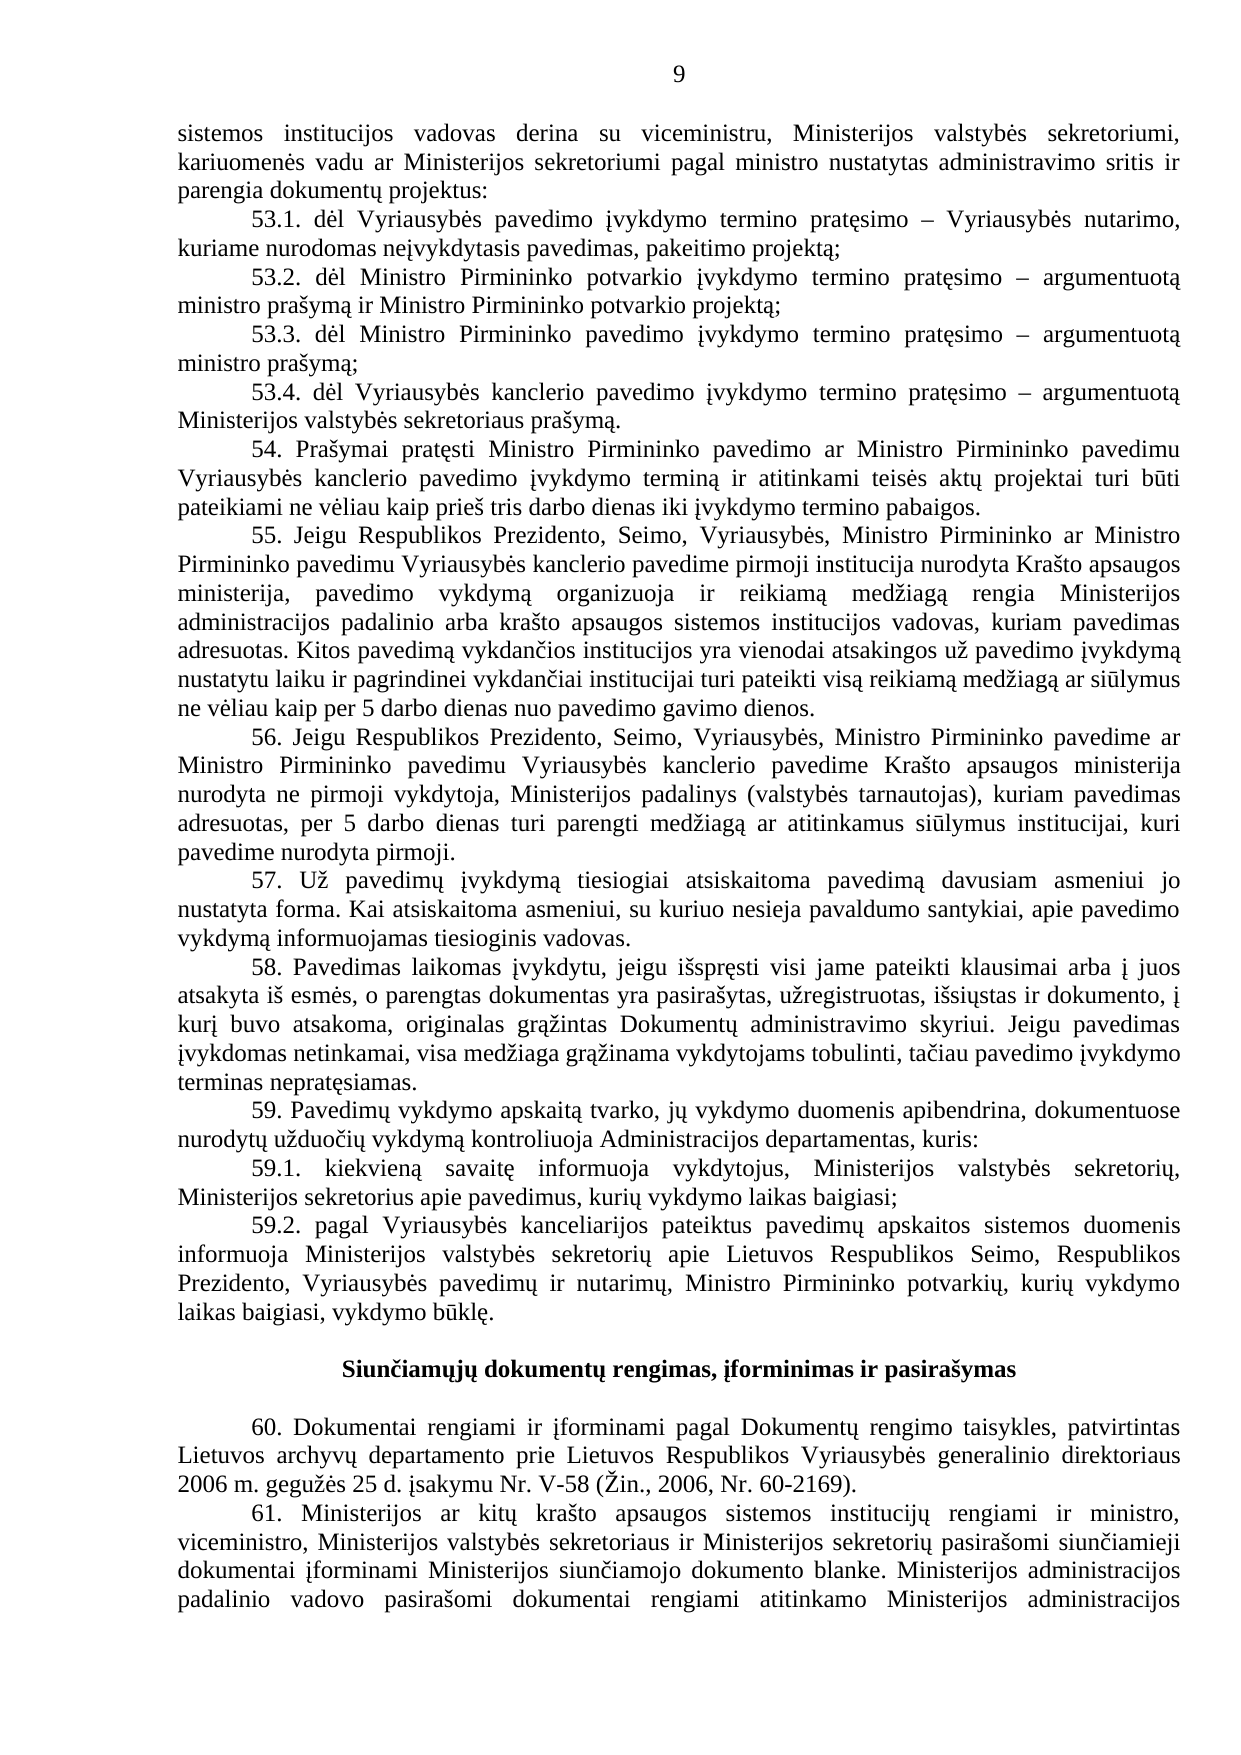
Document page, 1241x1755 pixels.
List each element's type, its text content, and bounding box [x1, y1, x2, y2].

text 53.2. dėl Ministro Pirmininko potvarkio įvykdymo termino pratęsimo – argumentuotą ministro prašymą ir Ministro Pirmininko potvarkio projektą; [177, 262, 1181, 319]
text 60. Dokumentai rengiami ir įforminami pagal Dokumentų rengimo taisykles, patvirtintas Lietuvos archyvų departamento prie Lietuvos Respublikos Vyriausybės generalinio direktoriaus 2006 m. gegužės 25 d. įsakymu Nr. V-58 (Žin., 2006, Nr. 60-2169). [177, 1412, 1181, 1498]
text 56. Jeigu Respublikos Prezidento, Seimo, Vyriausybės, Ministro Pirmininko pavedime ar Ministro Pirmininko pavedimu Vyriausybės kanclerio pavedime Krašto apsaugos ministerija nurodyta ne pirmoji vykdytoja, Ministerijos padalinys (valstybės tarnautojas), kuriam pavedimas adresuotas, per 5 darbo dienas turi parengti medžiagą ar atitinkamus siūlymus institucijai, kuri pavedime nurodyta pirmoji. [177, 722, 1181, 866]
text Siunčiamųjų dokumentų rengimas, įforminimas ir pasirašymas [177, 1354, 1181, 1383]
text 59. Pavedimų vykdymo apskaitą tvarko, jų vykdymo duomenis apibendrina, dokumentuose nurodytų užduočių vykdymą kontroliuoja Administracijos departamentas, kuris: [177, 1096, 1181, 1153]
text 54. Prašymai pratęsti Ministro Pirmininko pavedimo ar Ministro Pirmininko pavedimu Vyriausybės kanclerio pavedimo įvykdymo terminą ir atitinkami teisės aktų projektai turi būti pateikiami ne vėliau kaip prieš tris darbo dienas iki įvykdymo termino pabaigos. [177, 434, 1181, 521]
text 57. Už pavedimų įvykdymą tiesiogiai atsiskaitoma pavedimą davusiam asmeniui jo nustatyta forma. Kai atsiskaitoma asmeniui, su kuriuo nesieja pavaldumo santykiai, apie pavedimo vykdymą informuojamas tiesioginis vadovas. [177, 866, 1181, 952]
text 58. Pavedimas laikomas įvykdytu, jeigu išspręsti visi jame pateikti klausimai arba į juos atsakyta iš esmės, o parengtas dokumentas yra pasirašytas, užregistruotas, išsiųstas ir dokumento, į kurį buvo atsakoma, originalas grąžintas Dokumentų administravimo skyriui. Jeigu pavedimas įvykdomas netinkamai, visa medžiaga grąžinama vykdytojams tobulinti, tačiau pavedimo įvykdymo terminas nepratęsiamas. [177, 952, 1181, 1096]
text 59.2. pagal Vyriausybės kanceliarijos pateiktus pavedimų apskaitos sistemos duomenis informuoja Ministerijos valstybės sekretorių apie Lietuvos Respublikos Seimo, Respublikos Prezidento, Vyriausybės pavedimų ir nutarimų, Ministro Pirmininko potvarkių, kurių vykdymo laikas baigiasi, vykdymo būklę. [177, 1211, 1181, 1326]
text sistemos institucijos vadovas derina su viceministru, Ministerijos valstybės sekretoriumi, kariuomenės vadu ar Ministerijos sekretoriumi pagal ministro nustatytas administravimo sritis ir parengia dokumentų projektus: [177, 118, 1181, 204]
text 53.1. dėl Vyriausybės pavedimo įvykdymo termino pratęsimo – Vyriausybės nutarimo, kuriame nurodomas neįvykdytasis pavedimas, pakeitimo projektą; [177, 204, 1181, 262]
text 61. Ministerijos ar kitų krašto apsaugos sistemos institucijų rengiami ir ministro, viceministro, Ministerijos valstybės sekretoriaus ir Ministerijos sekretorių pasirašomi siunčiamieji dokumentai įforminami Ministerijos siunčiamojo dokumento blanke. Ministerijos administracijos padalinio vadovo pasirašomi dokumentai rengiami atitinkamo Ministerijos administracijos [177, 1498, 1181, 1613]
text 53.3. dėl Ministro Pirmininko pavedimo įvykdymo termino pratęsimo – argumentuotą ministro prašymą; [177, 319, 1181, 377]
text 53.4. dėl Vyriausybės kanclerio pavedimo įvykdymo termino pratęsimo – argumentuotą Ministerijos valstybės sekretoriaus prašymą. [177, 377, 1181, 434]
text 59.1. kiekvieną savaitę informuoja vykdytojus, Ministerijos valstybės sekretorių, Ministerijos sekretorius apie pavedimus, kurių vykdymo laikas baigiasi; [177, 1153, 1181, 1211]
text 55. Jeigu Respublikos Prezidento, Seimo, Vyriausybės, Ministro Pirmininko ar Ministro Pirmininko pavedimu Vyriausybės kanclerio pavedime pirmoji institucija nurodyta Krašto apsaugos ministerija, pavedimo vykdymą organizuoja ir reikiamą medžiagą rengia Ministerijos administracijos padalinio arba krašto apsaugos sistemos institucijos vadovas, kuriam pavedimas adresuotas. Kitos pavedimą vykdančios institucijos yra vienodai atsakingos už pavedimo įvykdymą nustatytu laiku ir pagrindinei vykdančiai institucijai turi pateikti visą reikiamą medžiagą ar siūlymus ne vėliau kaip per 5 darbo dienas nuo pavedimo gavimo dienos. [177, 521, 1181, 722]
